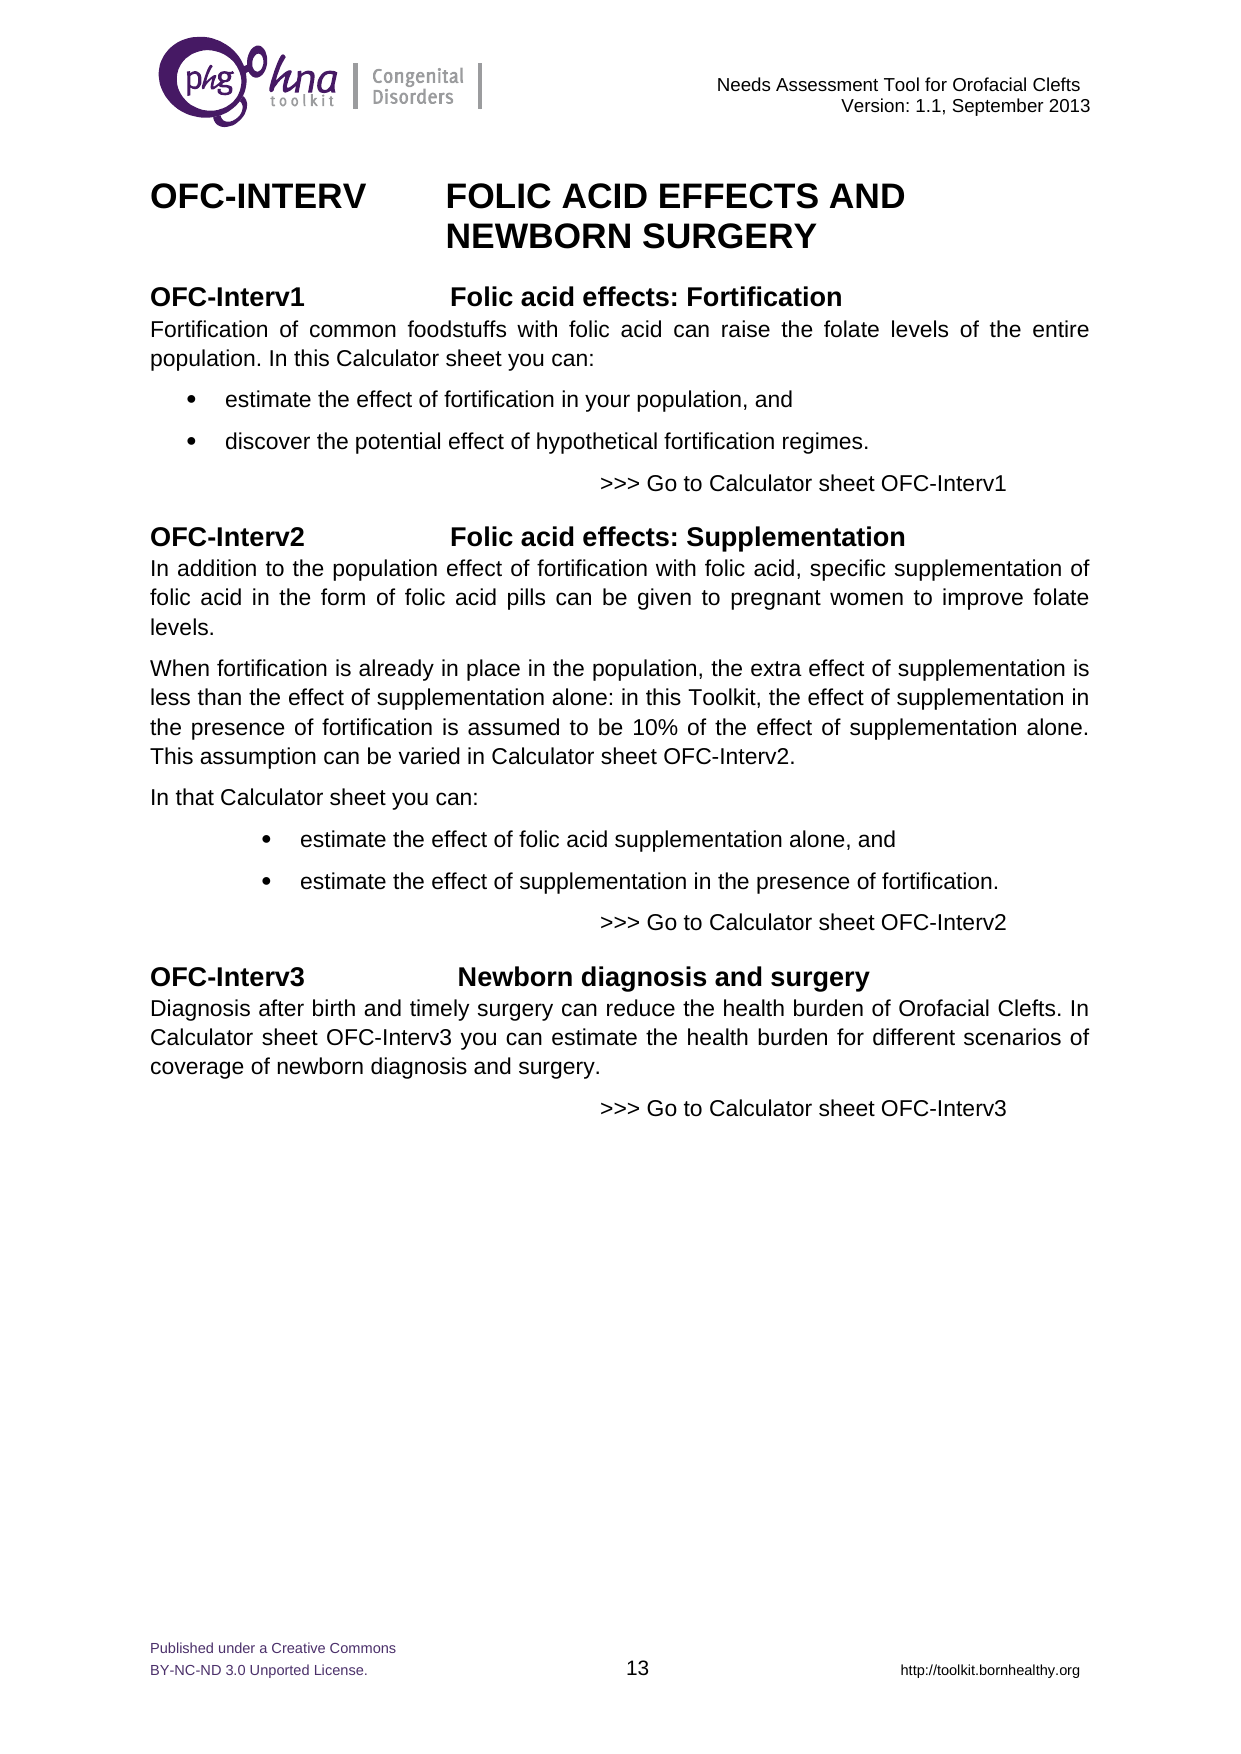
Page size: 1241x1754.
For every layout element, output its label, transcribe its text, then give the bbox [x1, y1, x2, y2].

list estimate the effect of supplementation in the presence of fortification. [262, 865, 1090, 894]
text In addition to the population effect of fortification with folic acid, specific supplementation of folic acid in the form of folic acid pills can be given to pregnant women to improve folate levels. [150, 552, 1090, 640]
text Diagnosis after birth and timely surgery can reduce the health burden of Orofacial Clefts. In Calculator sheet OFC-Interv3 you can estimate the health burden for different scenarios of coverage of newborn diagnosis and surgery. [150, 992, 1090, 1079]
text In that Calculator sheet you can: [150, 781, 1090, 811]
text >>> Go to Calculator sheet OFC-Interv3 [525, 1092, 1090, 1121]
text When fortification is already in place in the population, the extra effect of supplementation is less than the effect of supplementation alone: in this Toolkit, the effect of supplementation in the presence of fortification is assumed to be 10% of the effect of supplementation alone. This assumption can be varied in Calculator sheet OFC-Interv2. [150, 652, 1090, 769]
subtitle OFC-Interv Folic acid effects and newborn surgery [150, 175, 1090, 256]
list estimate the effect of fortification in your population, and [187, 383, 1090, 413]
subtitle OFC-Interv1 Folic acid effects: Fortification [150, 281, 1090, 313]
subtitle OFC-Interv2 Folic acid effects: Supplementation [150, 521, 1090, 552]
list discover the potential effect of hypothetical fortification regimes. [187, 425, 1090, 454]
text Fortification of common foodstuffs with folic acid can raise the folate levels of the entire population. In this Calculator sheet you can: [150, 313, 1090, 371]
text >>> Go to Calculator sheet OFC-Interv1 [525, 467, 1090, 496]
subtitle OFC-Interv3 Newborn diagnosis and surgery [150, 961, 1090, 992]
text >>> Go to Calculator sheet OFC-Interv2 [525, 906, 1090, 936]
list estimate the effect of folic acid supplementation alone, and [262, 823, 1090, 852]
